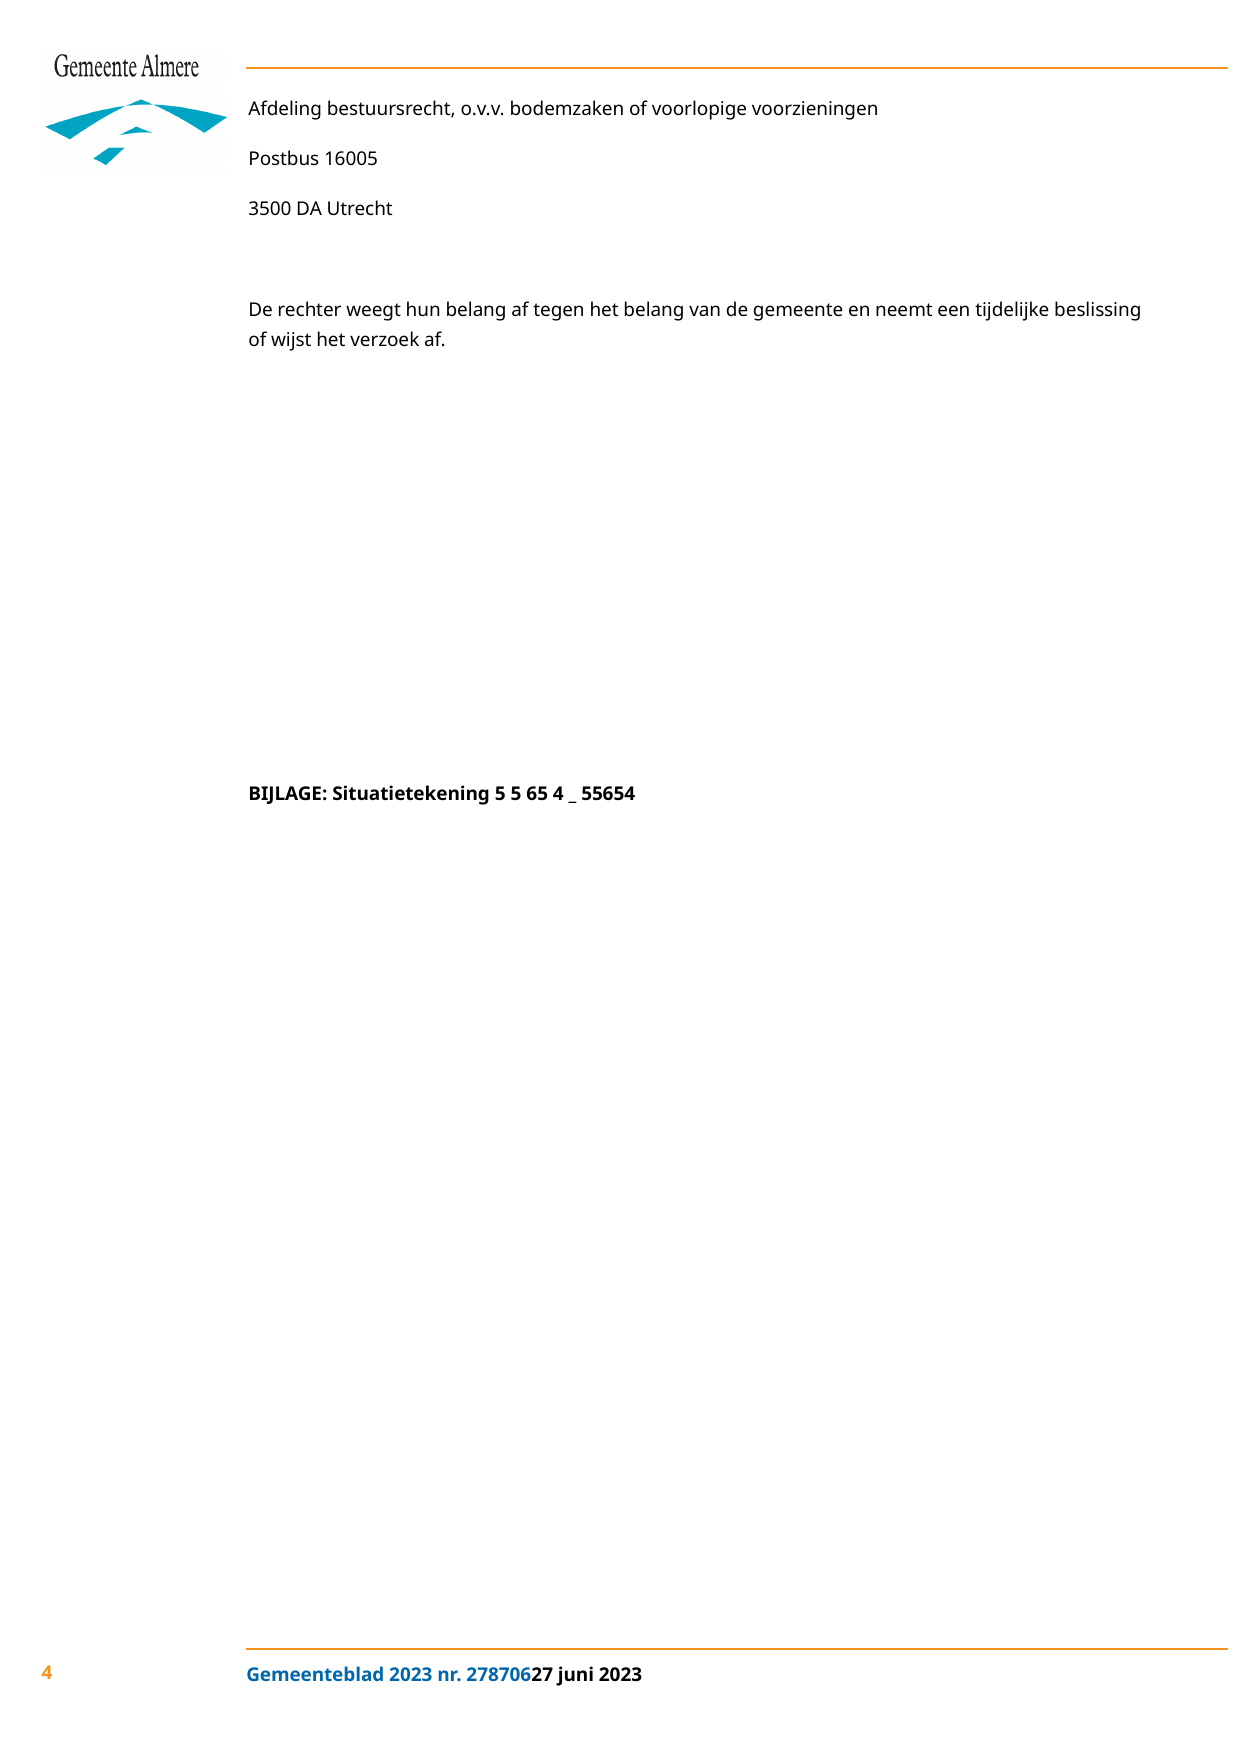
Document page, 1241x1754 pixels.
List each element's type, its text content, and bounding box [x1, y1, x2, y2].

text Afdeling bestuursrecht, o.v.v. bodemzaken of voorlopige voorzieningen [248, 95, 1152, 121]
text Postbus 16005 [248, 145, 1152, 171]
text BIJLAGE: Situatietekening 5 5 65 4 _ 55654 [248, 780, 1152, 806]
text De rechter weegt hun belang af tegen het belang van de gemeente en neemt een tijdelijke beslissing of wijst het verzoek af. [248, 296, 1152, 352]
picture [41, 47, 231, 172]
text 3500 DA Utrecht [248, 196, 1152, 221]
